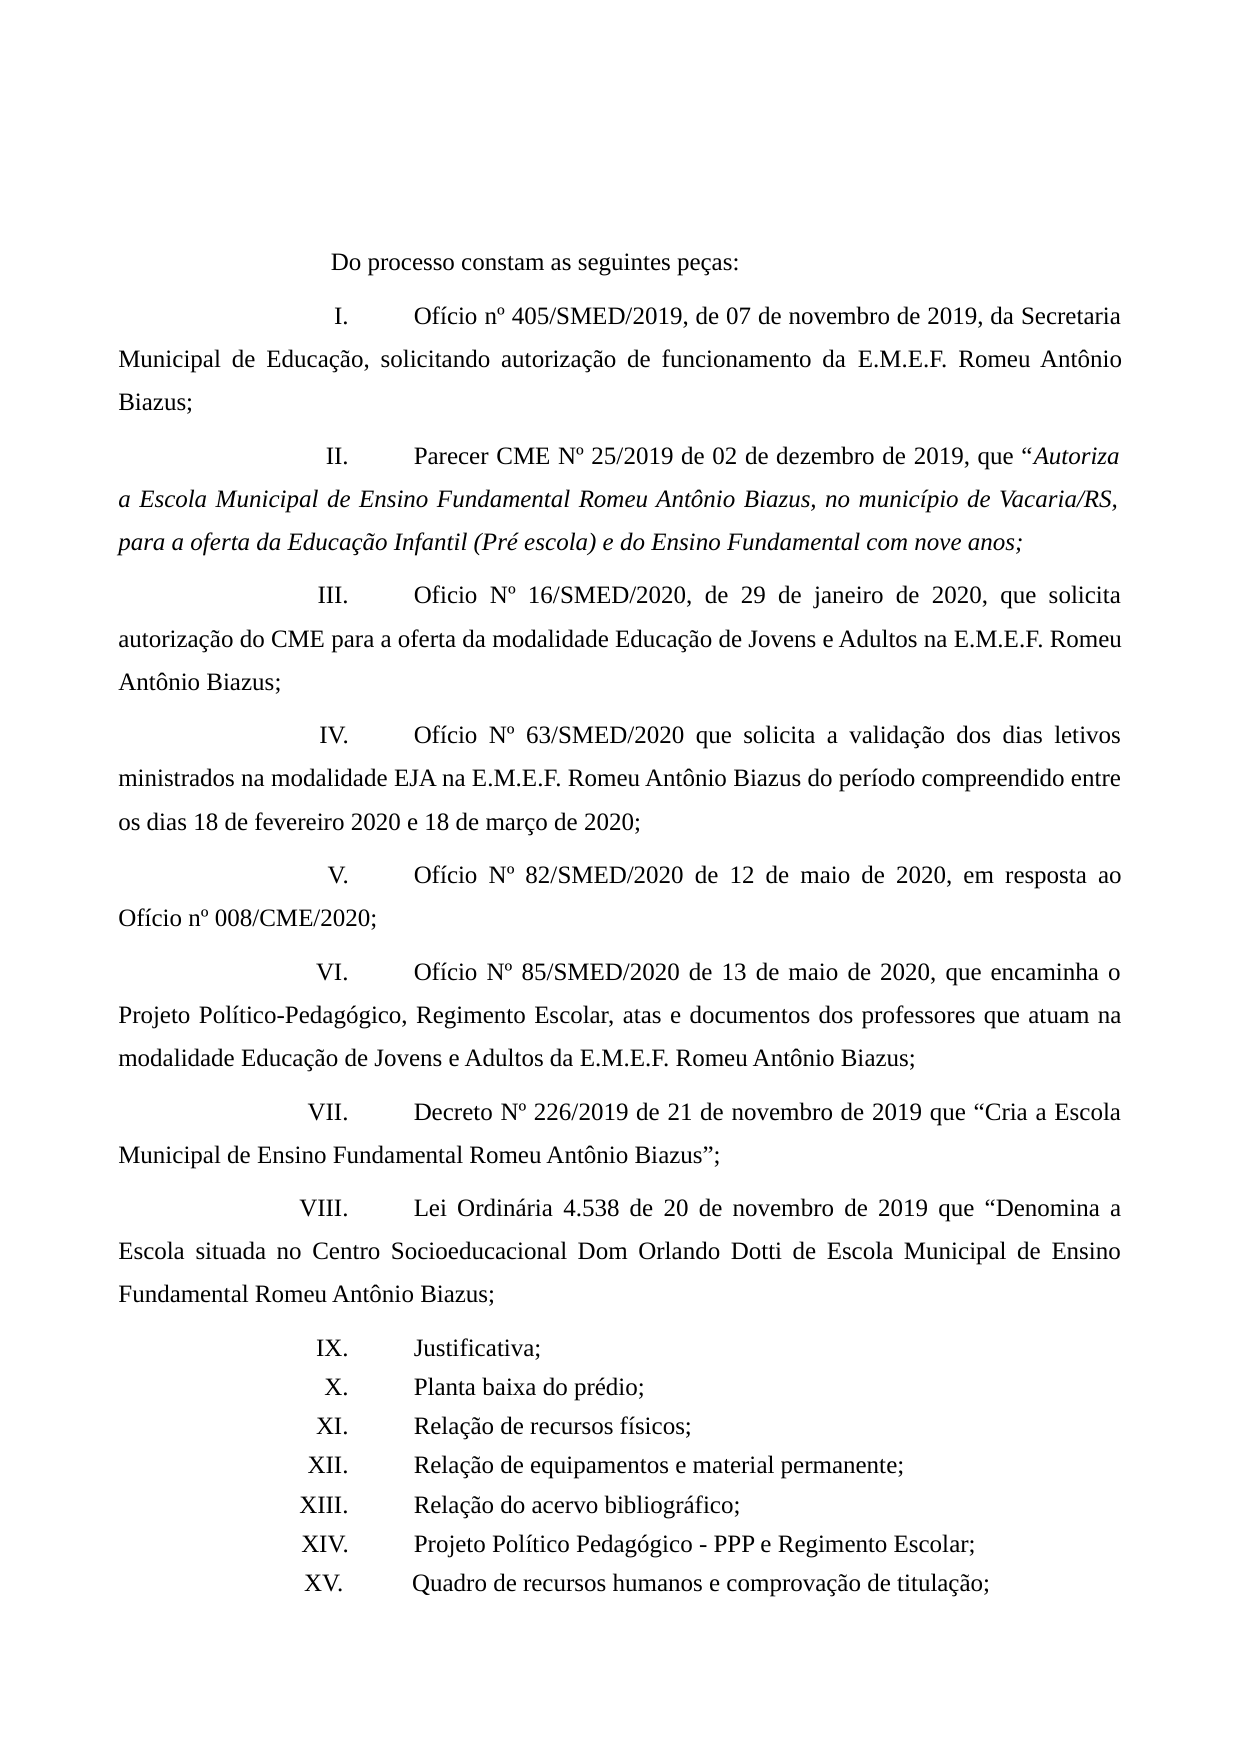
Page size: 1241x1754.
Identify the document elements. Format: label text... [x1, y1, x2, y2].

list Ofício Nº 63/SMED/2020 que solicita a validação dos dias letivos ministrados na modalidade EJA na E.M.E.F. Romeu Antônio Biazus do período compreendido entre os dias 18 de fevereiro 2020 e 18 de março de 2020; [118, 720, 1122, 835]
list Quadro de recursos humanos e comprovação de titulação; [343, 1568, 1122, 1597]
list Lei Ordinária 4.538 de 20 de novembro de 2019 que “Denomina a Escola situada no Centro Socioeducacional Dom Orlando Dotti de Escola Municipal de Ensino Fundamental Romeu Antônio Biazus; [118, 1193, 1122, 1308]
list Decreto Nº 226/2019 de 21 de novembro de 2019 que “Cria a Escola Municipal de Ensino Fundamental Romeu Antônio Biazus”; [118, 1097, 1122, 1168]
list Relação do acervo bibliográfico; [118, 1490, 1122, 1518]
list Ofício Nº 85/SMED/2020 de 13 de maio de 2020, que encaminha o Projeto Político-Pedagógico, Regimento Escolar, atas e documentos dos professores que atuam na modalidade Educação de Jovens e Adultos da E.M.E.F. Romeu Antônio Biazus; [118, 957, 1122, 1072]
list Relação de recursos físicos; [118, 1411, 1122, 1440]
list Planta baixa do prédio; [118, 1372, 1122, 1401]
text Do processo constam as seguintes peças: [118, 247, 1122, 276]
list Parecer CME Nº 25/2019 de 02 de dezembro de 2019, que “Autoriza a Escola Municipal de Ensino Fundamental Romeu Antônio Biazus, no município de Vacaria/RS, para a oferta da Educação Infantil (Pré escola) e do Ensino Fundamental com nove anos; [118, 441, 1122, 556]
list Justificativa; [118, 1333, 1122, 1362]
list Oficio Nº 16/SMED/2020, de 29 de janeiro de 2020, que solicita autorização do CME para a oferta da modalidade Educação de Jovens e Adultos na E.M.E.F. Romeu Antônio Biazus; [118, 581, 1122, 696]
list Ofício Nº 82/SMED/2020 de 12 de maio de 2020, em resposta ao Ofício nº 008/CME/2020; [118, 860, 1122, 932]
list Projeto Político Pedagógico - PPP e Regimento Escolar; [118, 1529, 1122, 1558]
list Relação de equipamentos e material permanente; [118, 1451, 1122, 1479]
list Ofício nº 405/SMED/2019, de 07 de novembro de 2019, da Secretaria Municipal de Educação, solicitando autorização de funcionamento da E.M.E.F. Romeu Antônio Biazus; [118, 301, 1122, 416]
